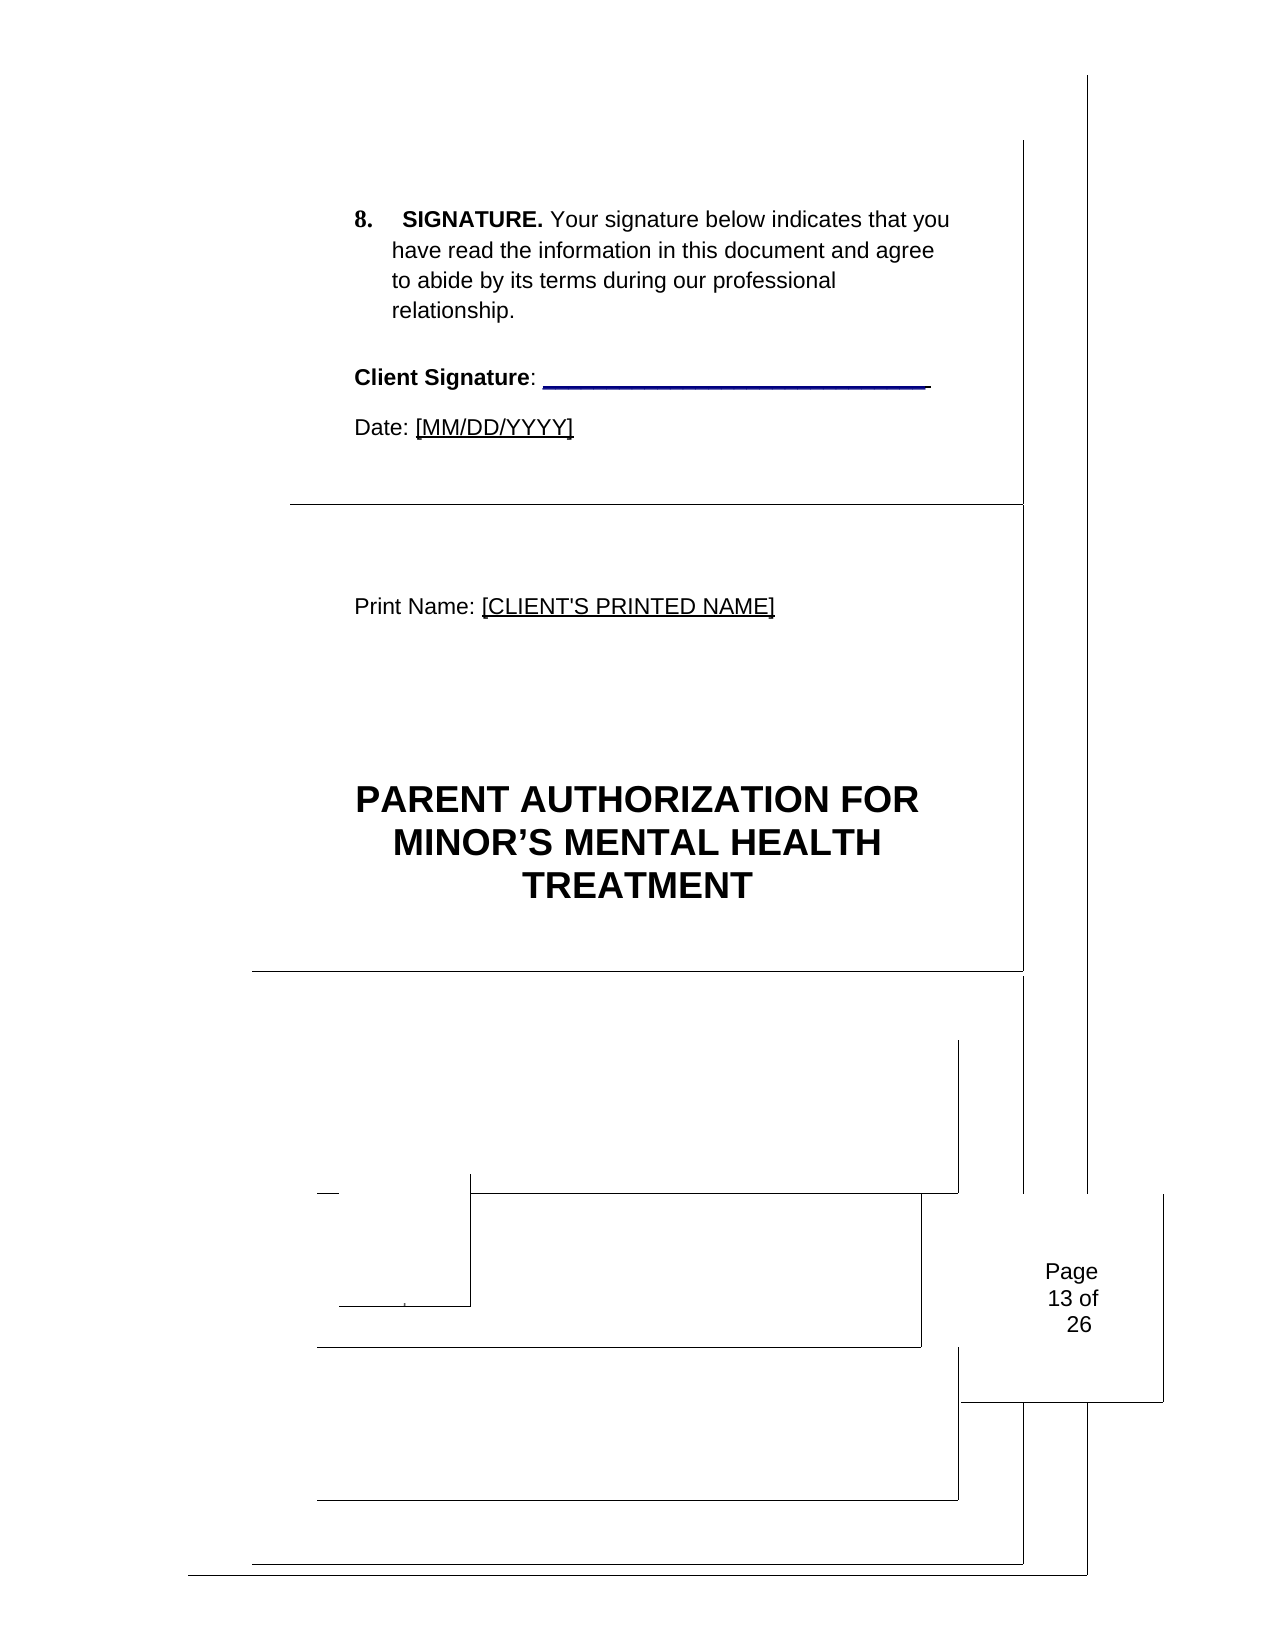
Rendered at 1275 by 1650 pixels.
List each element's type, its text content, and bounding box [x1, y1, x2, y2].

list SIGNATURE. Your signature below indicates that you have read the information in this document and agree to abide by its terms during our professional relationship. [289, 139, 1023, 275]
subtitle PARENT AUTHORIZATION FOR MINOR’S MENTAL HEALTH TREATMENT [252, 713, 1023, 971]
text Print Name: [CLIENT'S PRINTED NAME] [252, 504, 1023, 619]
text Client Signature: ______________________________ Date: [MM/DD/YYYY] [289, 275, 1023, 504]
